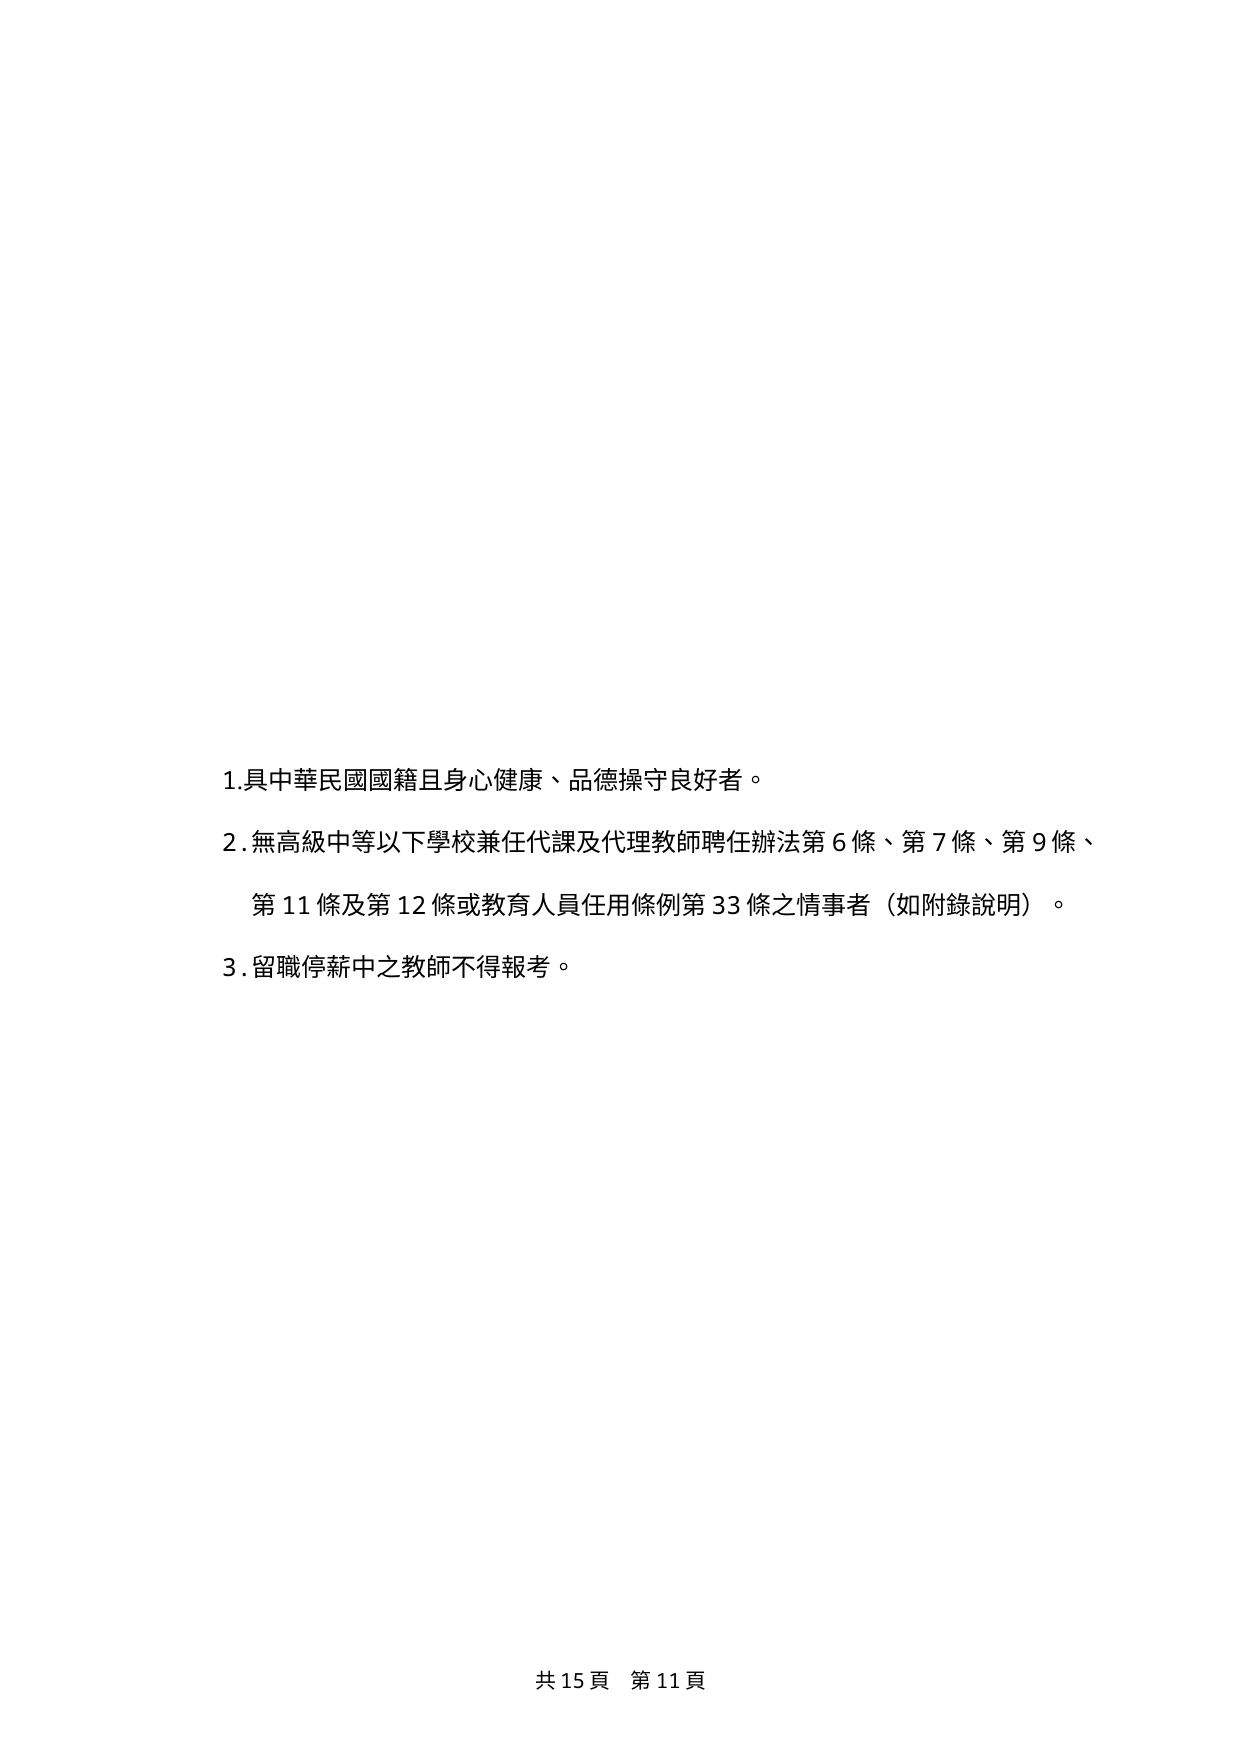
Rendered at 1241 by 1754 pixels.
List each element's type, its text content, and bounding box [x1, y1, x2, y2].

text 1.具中華民國國籍且身心健康、品德操守良好者。 [221, 737, 1122, 799]
text 2.無高級中等以下學校兼任代課及代理教師聘任辦法第6條、第7條、第9條、第11條及第12條或教育人員任用條例第33條之情事者（如附錄說明）。 [222, 799, 1122, 924]
text 3.留職停薪中之教師不得報考。 [222, 924, 1122, 987]
